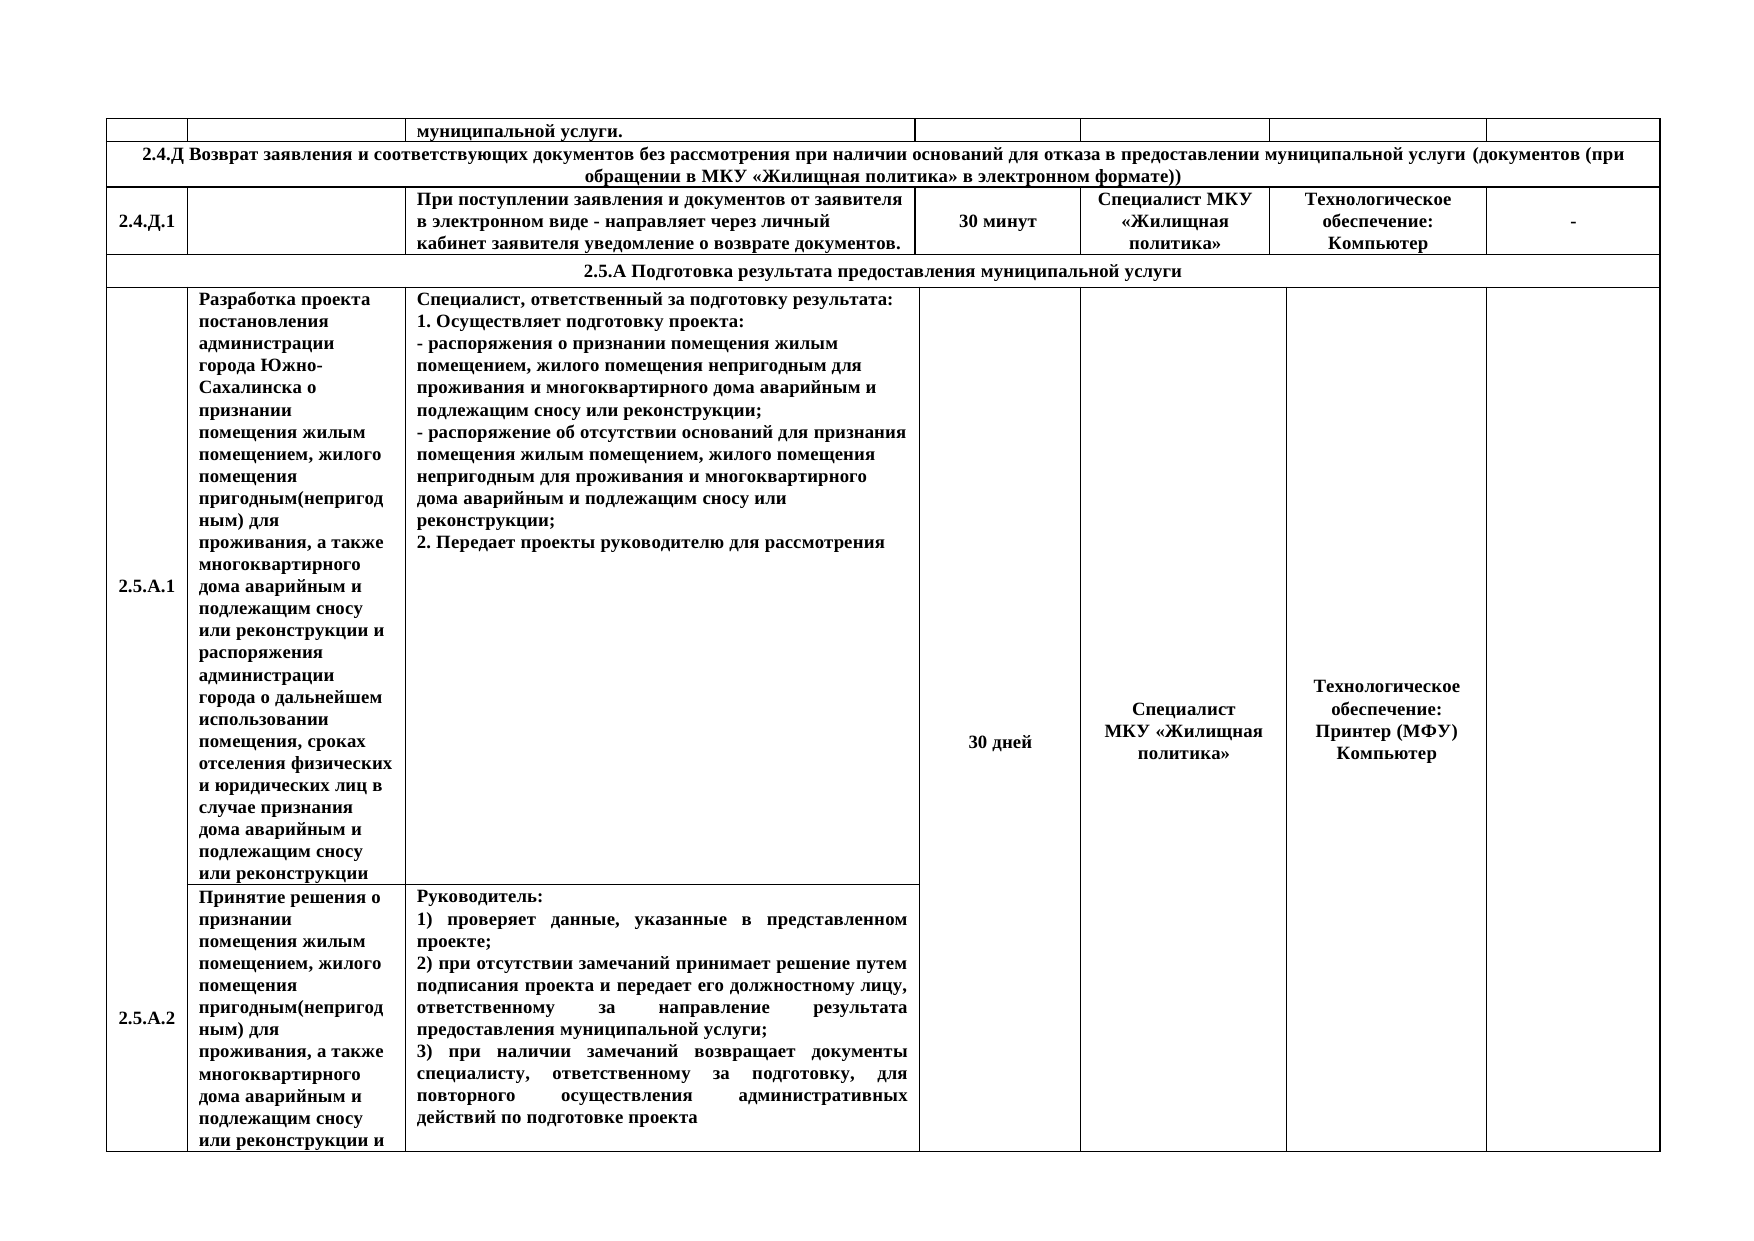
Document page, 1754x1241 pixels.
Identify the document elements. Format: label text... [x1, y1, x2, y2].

table_cell муниципальной услуги. [406, 119, 914, 141]
table_cell 30 минут [916, 188, 1080, 254]
table_cell Разработка проекта постановления администрации города Южно-Сахалинска о признании помещения жилым помещением, жилого помещения пригодным(непригодным) для проживания, а также многоквартирного дома аварийным и подлежащим сносу или реконструкции и распоряжения администрации города о дальнейшем использовании помещения, сроках отселения физических и юридических лиц в случае признания дома аварийным и подлежащим сносу или реконструкции [188, 288, 405, 884]
table_cell Руководитель: 1) проверяет данные, указанные в представленном проекте; 2) при отсутствии замечаний принимает решение путем подписания проекта и передает его должностному лицу, ответственному за направление результата предоставления муниципальной услуги; 3) при наличии замечаний возвращает документы специалисту, ответственному за подготовку, для повторного осуществления административных действий по подготовке проекта [406, 885, 919, 1151]
table_cell Специалист МКУ «Жилищная политика» [1081, 288, 1286, 1151]
table_cell [107, 119, 187, 141]
table_cell Специалист, ответственный за подготовку результата: 1. Осуществляет подготовку проекта: - распоряжения о признании помещения жилым помещением, жилого помещения непригодным для проживания и многоквартирного дома аварийным и подлежащим сносу или реконструкции; - распоряжение об отсутствии оснований для признания помещения жилым помещением, жилого помещения непригодным для проживания и многоквартирного дома аварийным и подлежащим сносу или реконструкции; 2. Передает проекты руководителю для рассмотрения [406, 288, 919, 884]
table_cell 2.4.Д Возврат заявления и соответствующих документов без рассмотрения при наличии оснований для отказа в предоставлении муниципальной услуги (документов (при обращении в МКУ «Жилищная политика» в электронном формате)) [107, 142, 1659, 186]
table_cell 2.5.А.1 [107, 288, 187, 884]
table_cell 30 дней [920, 288, 1080, 1151]
table_cell [188, 119, 405, 141]
table_cell Принятие решения о признании помещения жилым помещением, жилого помещения пригодным(непригодным) для проживания, а также многоквартирного дома аварийным и подлежащим сносу или реконструкции и [188, 885, 405, 1151]
table_cell 2.5.А.2 [107, 884, 187, 1151]
table_cell - [1487, 188, 1659, 254]
table_cell [1487, 288, 1659, 1151]
table_cell [1270, 119, 1486, 141]
table_cell Специалист МКУ «Жилищная политика» [1081, 188, 1269, 254]
table_cell При поступлении заявления и документов от заявителя в электронном виде - направляет через личный кабинет заявителя уведомление о возврате документов. [406, 188, 914, 254]
table_cell [916, 119, 1080, 141]
table_cell Технологическое обеспечение: Компьютер [1270, 188, 1486, 254]
table_cell Технологическое обеспечение: Принтер (МФУ) Компьютер [1287, 288, 1486, 1151]
table_cell [1081, 119, 1269, 141]
table_cell 2.5.А Подготовка результата предоставления муниципальной услуги [107, 255, 1659, 287]
table_cell 2.4.Д.1 [107, 188, 187, 254]
table_cell - [1487, 119, 1659, 141]
table_cell [188, 188, 405, 254]
